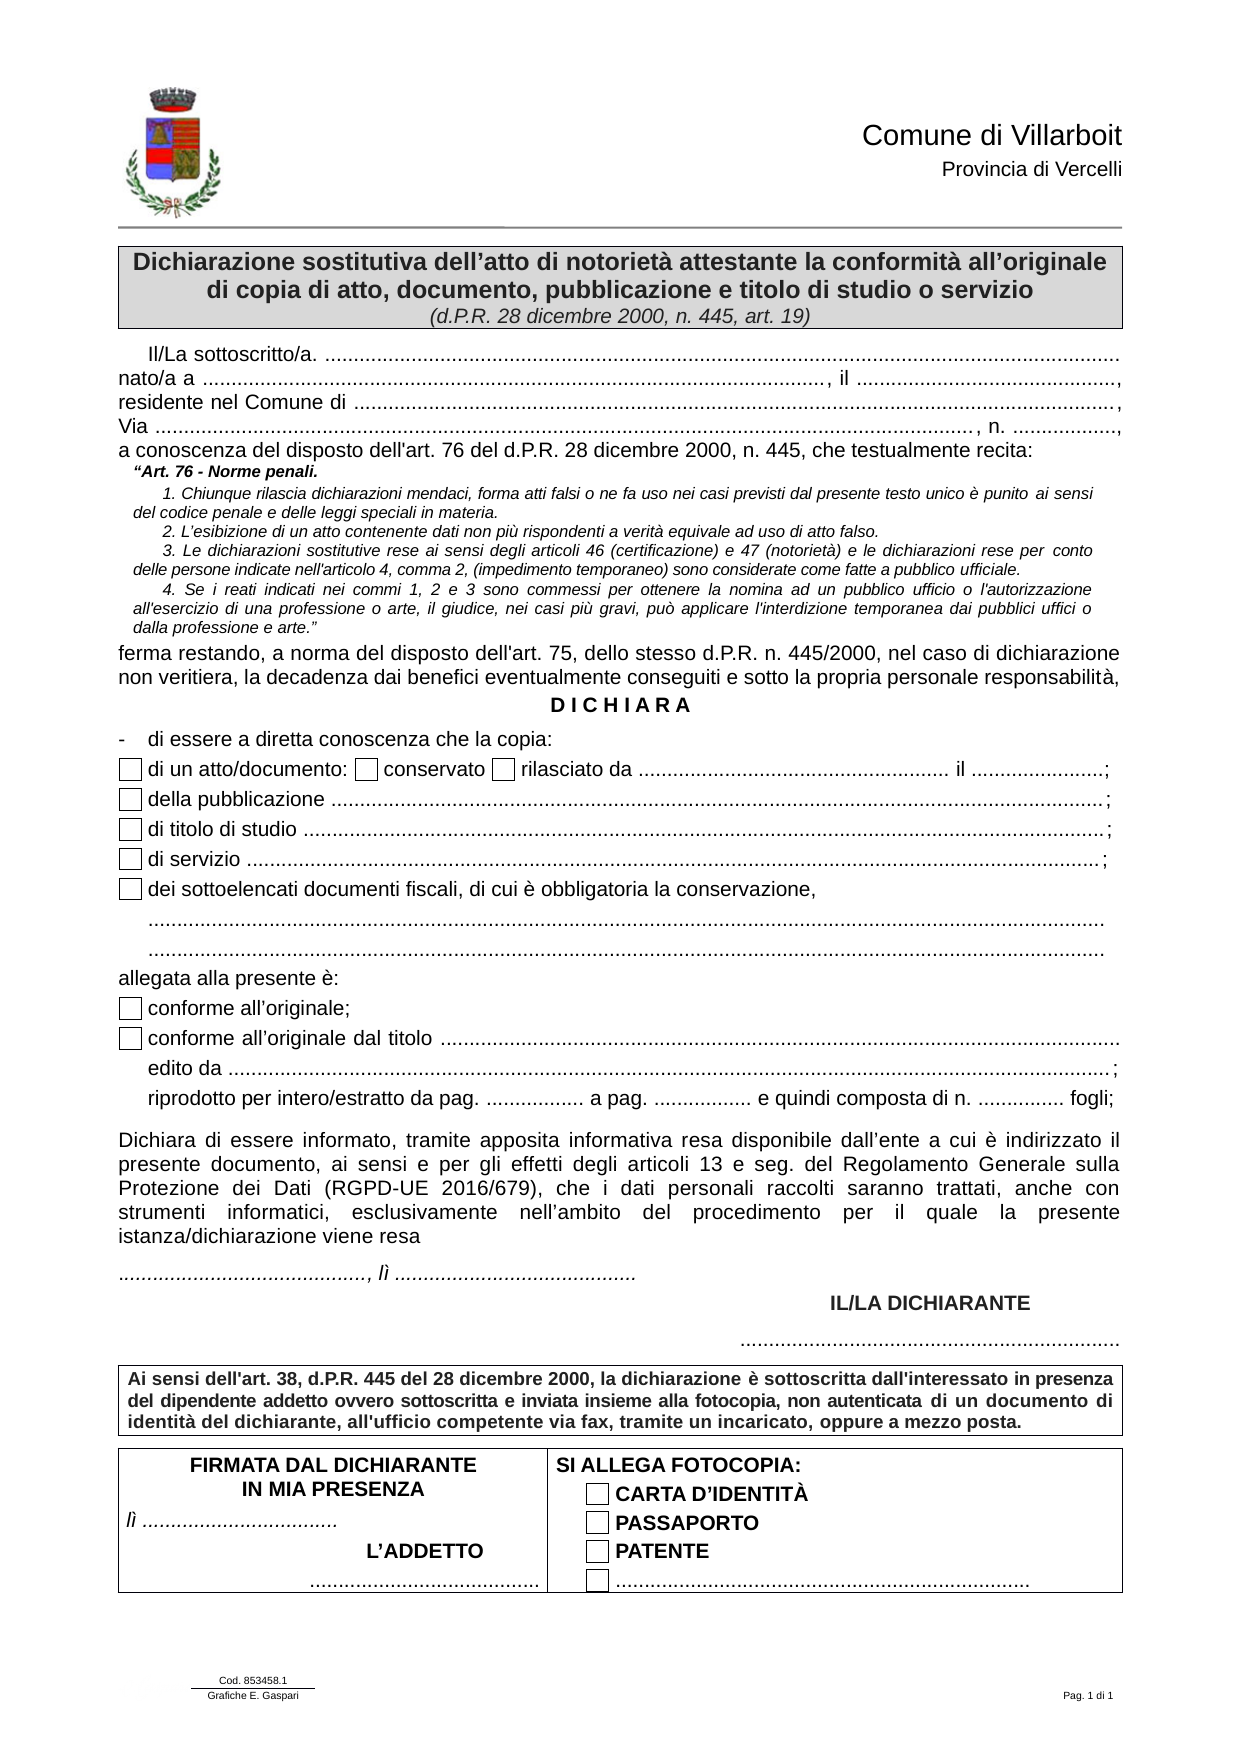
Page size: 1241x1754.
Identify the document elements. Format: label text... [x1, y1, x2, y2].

text della pubblicazione ......................................................................................................................................; [118, 787, 1122, 811]
text 4. Se i reati indicati nei commi 1, 2 e 3 sono commessi per ottenere la nomina ad un pubblico ufficio o l'autorizzazione all'esercizio di una professione o arte, il giudice, nei casi più gravi, può applicare l'interdizione temporanea dai pubblici uffici o dalla professione e arte.” [133, 579, 1093, 637]
text 3. Le dichiarazioni sostitutive rese ai sensi degli articoli 46 (certificazione) e 47 (notorietà) e le dichiarazioni rese per conto delle persone indicate nell'articolo 4, comma 2, (impedimento temporaneo) sono considerate come fatte a pubblico ufficiale. [133, 541, 1093, 579]
text “Art. 76 - Norme penali. [133, 461, 1093, 481]
text ...................................................................................................................................................................... [118, 936, 1122, 960]
text - di essere a diretta conoscenza che la copia: [118, 727, 1122, 751]
text ...................................................................................................................................................................... [118, 906, 1122, 930]
picture [122, 87, 224, 219]
text Provincia di Vercelli [224, 157, 1122, 181]
text Dichiara di essere informato, tramite apposita informativa resa disponibile dall’ente a cui è indirizzato il presente documento, ai sensi e per gli effetti degli articoli 13 e seg. del Regolamento Generale sulla Protezione dei Dati (RGPD-UE 2016/679), che i dati personali raccolti saranno trattati, anche con strumenti informatici, esclusivamente nell’ambito del procedimento per il quale la presente istanza/dichiarazione viene resa [118, 1128, 1122, 1248]
text di titolo di studio ...........................................................................................................................................; [118, 817, 1122, 841]
text 2. L’esibizione di un atto contenente dati non più rispondenti a verità equivale ad uso di atto falso. [133, 522, 1093, 541]
text di servizio ....................................................................................................................................................; [118, 847, 1122, 871]
text ..........................................., lì .......................................... [118, 1261, 1122, 1284]
text conforme all’originale; [118, 996, 1122, 1020]
text 1. Chiunque rilascia dichiarazioni mendaci, forma atti falsi o ne fa uso nei casi previsti dal presente testo unico è punito ai sensi del codice penale e delle leggi speciali in materia. [133, 483, 1093, 522]
table_header SI ALLEGA FOTOCOPIA: CARTA D’IDENTITÀ PASSAPORTO PATENTE ........................................................................ [548, 1449, 1122, 1592]
table_header Ai sensi dell'art. 38, d.P.R. 445 del 28 dicembre 2000, la dichiarazione è sottoscritta dall'interessato in presenza del dipendente addetto ovvero sottoscritta e inviata insieme alla fotocopia, non autenticata di un documento di identità del dichiarante, all'ufficio competente via fax, tramite un incaricato, oppure a mezzo posta. [119, 1366, 1122, 1434]
table_header FIRMATA DAL DICHIARANTE IN MIA PRESENZA lì .................................. L’ADDETTO ........................................ [119, 1449, 547, 1592]
text ferma restando, a norma del disposto dell'art. 75, dello stesso d.P.R. n. 445/2000, nel caso di dichiarazione non veritiera, la decadenza dai benefici eventualmente conseguiti e sotto la propria personale responsabilità, [118, 641, 1122, 689]
text .................................................................. [738, 1326, 1122, 1350]
text conforme all’originale dal titolo ...................................................................................................................... edito da .........................................................................................................................................................; [118, 1026, 1122, 1080]
table_header Dichiarazione sostitutiva dell’atto di notorietà attestante la conformità all’originale di copia di atto, documento, pubblicazione e titolo di studio o servizio (d.P.R. 28 dicembre 2000, n. 445, art. 19) [119, 247, 1122, 328]
text IL/LA DICHIARANTE [738, 1290, 1122, 1314]
text dei sottoelencati documenti fiscali, di cui è obbligatoria la conservazione, [118, 877, 1122, 901]
text Comune di Villarboit [224, 118, 1122, 152]
text di un atto/documento: conservato rilasciato da ...................................................... il .......................; [118, 757, 1122, 781]
text D I C H I A R A [118, 693, 1122, 717]
text Il/La sottoscritto/a. .......................................................................................................................................... nato/a a ............................................................................................................, il ............................................., residente nel Comune di ...................................................................................................................................., Via .............................................................................................................................................., n. .................., a conoscenza del disposto dell'art. 76 del d.P.R. 28 dicembre 2000, n. 445, che testualmente recita: [118, 342, 1122, 461]
text allegata alla presente è: [118, 966, 1122, 990]
text riprodotto per intero/estratto da pag. ................. a pag. ................. e quindi composta di n. ............... fogli; [118, 1086, 1122, 1110]
